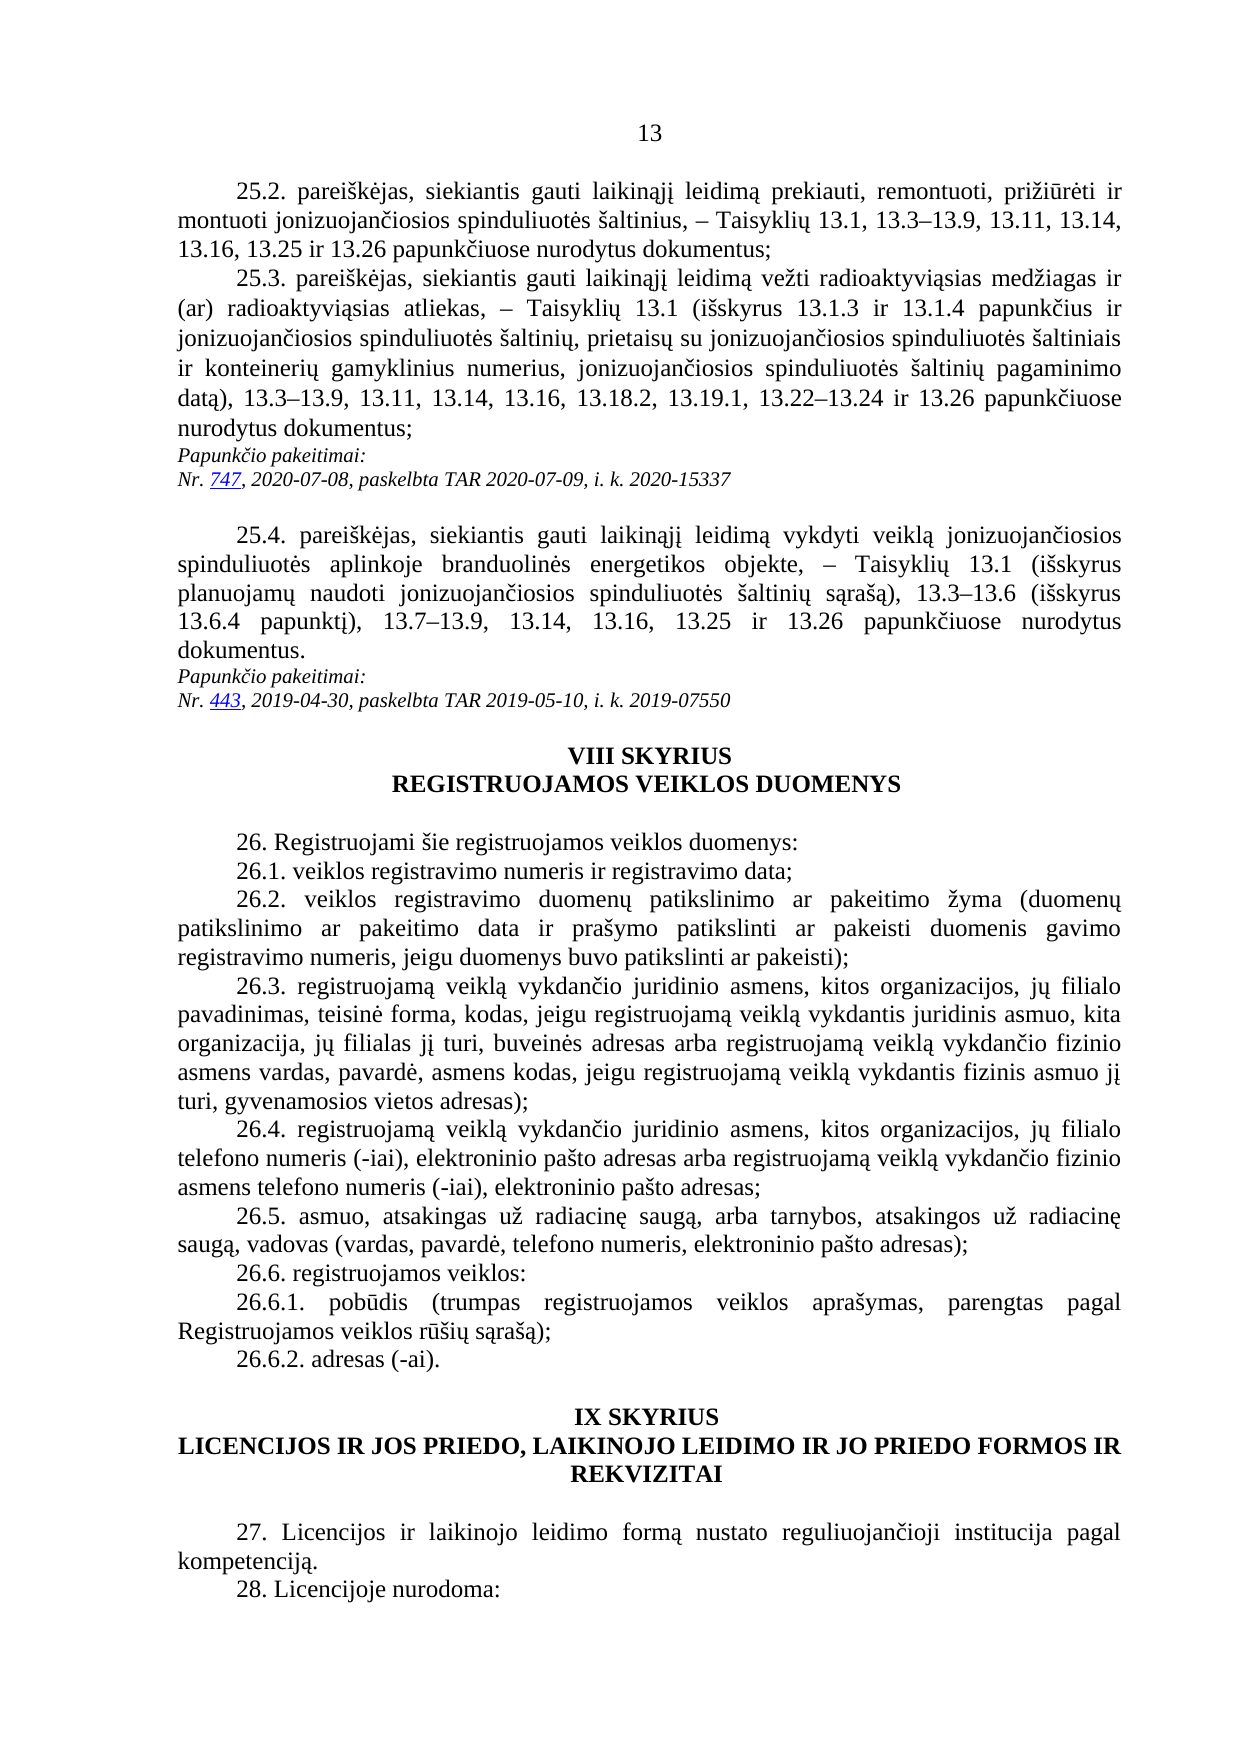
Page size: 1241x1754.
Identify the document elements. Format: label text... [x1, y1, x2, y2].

text 27. Licencijos ir laikinojo leidimo formą nustato reguliuojančioji institucija pagal kompetenciją. [177, 1517, 1122, 1574]
text Papunkčio pakeitimai: [177, 443, 1122, 467]
text 26.6.2. adresas (-ai). [177, 1344, 1122, 1373]
text 25.2. pareiškėjas, siekiantis gauti laikinąjį leidimą prekiauti, remontuoti, prižiūrėti ir montuoti jonizuojančiosios spinduliuotės šaltinius, – Taisyklių 13.1, 13.3–13.9, 13.11, 13.14, 13.16, 13.25 ir 13.26 papunkčiuose nurodytus dokumentus; [177, 176, 1122, 263]
text Nr. 443, 2019-04-30, paskelbta TAR 2019-05-10, i. k. 2019-07550 [177, 688, 1122, 712]
text 26.5. asmuo, atsakingas už radiacinę saugą, arba tarnybos, atsakingos už radiacinę saugą, vadovas (vardas, pavardė, telefono numeris, elektroninio pašto adresas); [177, 1201, 1122, 1258]
text 26.6.1. pobūdis (trumpas registruojamos veiklos aprašymas, parengtas pagal Registruojamos veiklos rūšių sąrašą); [177, 1287, 1122, 1344]
text VIII SKYRIUS [177, 741, 1122, 769]
text 26. Registruojami šie registruojamos veiklos duomenys: [177, 827, 1122, 856]
text Registruojamos veiklos duomenys [177, 769, 1122, 798]
text Papunkčio pakeitimai: [177, 664, 1122, 688]
text 25.3. pareiškėjas, siekiantis gauti laikinąjį leidimą vežti radioaktyviąsias medžiagas ir (ar) radioaktyviąsias atliekas, – Taisyklių 13.1 (išskyrus 13.1.3 ir 13.1.4 papunkčius ir jonizuojančiosios spinduliuotės šaltinių, prietaisų su jonizuojančiosios spinduliuotės šaltiniais ir konteinerių gamyklinius numerius, jonizuojančiosios spinduliuotės šaltinių pagaminimo datą), 13.3–13.9, 13.11, 13.14, 13.16, 13.18.2, 13.19.1, 13.22–13.24 ir 13.26 papunkčiuose nurodytus dokumentus; [177, 263, 1122, 442]
text 26.4. registruojamą veiklą vykdančio juridinio asmens, kitos organizacijos, jų filialo telefono numeris (-iai), elektroninio pašto adresas arba registruojamą veiklą vykdančio fizinio asmens telefono numeris (-iai), elektroninio pašto adresas; [177, 1114, 1122, 1201]
text 25.4. pareiškėjas, siekiantis gauti laikinąjį leidimą vykdyti veiklą jonizuojančiosios spinduliuotės aplinkoje branduolinės energetikos objekte, – Taisyklių 13.1 (išskyrus planuojamų naudoti jonizuojančiosios spinduliuotės šaltinių sąrašą), 13.3–13.6 (išskyrus 13.6.4 papunktį), 13.7–13.9, 13.14, 13.16, 13.25 ir 13.26 papunkčiuose nurodytus dokumentus. [177, 520, 1122, 664]
text 26.1. veiklos registravimo numeris ir registravimo data; [177, 856, 1122, 884]
text 26.6. registruojamos veiklos: [177, 1258, 1122, 1287]
text LICENCIJOS IR JOS PRIEDO, LAIKINOJO LEIDIMO IR JO PRIEDO FORMOS IR REKVIZITAI [177, 1431, 1122, 1488]
text 28. Licencijoje nurodoma: [177, 1574, 1122, 1603]
text IX SKYRIUS [177, 1402, 1122, 1431]
text 26.2. veiklos registravimo duomenų patikslinimo ar pakeitimo žyma (duomenų patikslinimo ar pakeitimo data ir prašymo patikslinti ar pakeisti duomenis gavimo registravimo numeris, jeigu duomenys buvo patikslinti ar pakeisti); [177, 884, 1122, 971]
text Nr. 747, 2020-07-08, paskelbta TAR 2020-07-09, i. k. 2020-15337 [177, 467, 1122, 491]
text 26.3. registruojamą veiklą vykdančio juridinio asmens, kitos organizacijos, jų filialo pavadinimas, teisinė forma, kodas, jeigu registruojamą veiklą vykdantis juridinis asmuo, kita organizacija, jų filialas jį turi, buveinės adresas arba registruojamą veiklą vykdančio fizinio asmens vardas, pavardė, asmens kodas, jeigu registruojamą veiklą vykdantis fizinis asmuo jį turi, gyvenamosios vietos adresas); [177, 971, 1122, 1114]
